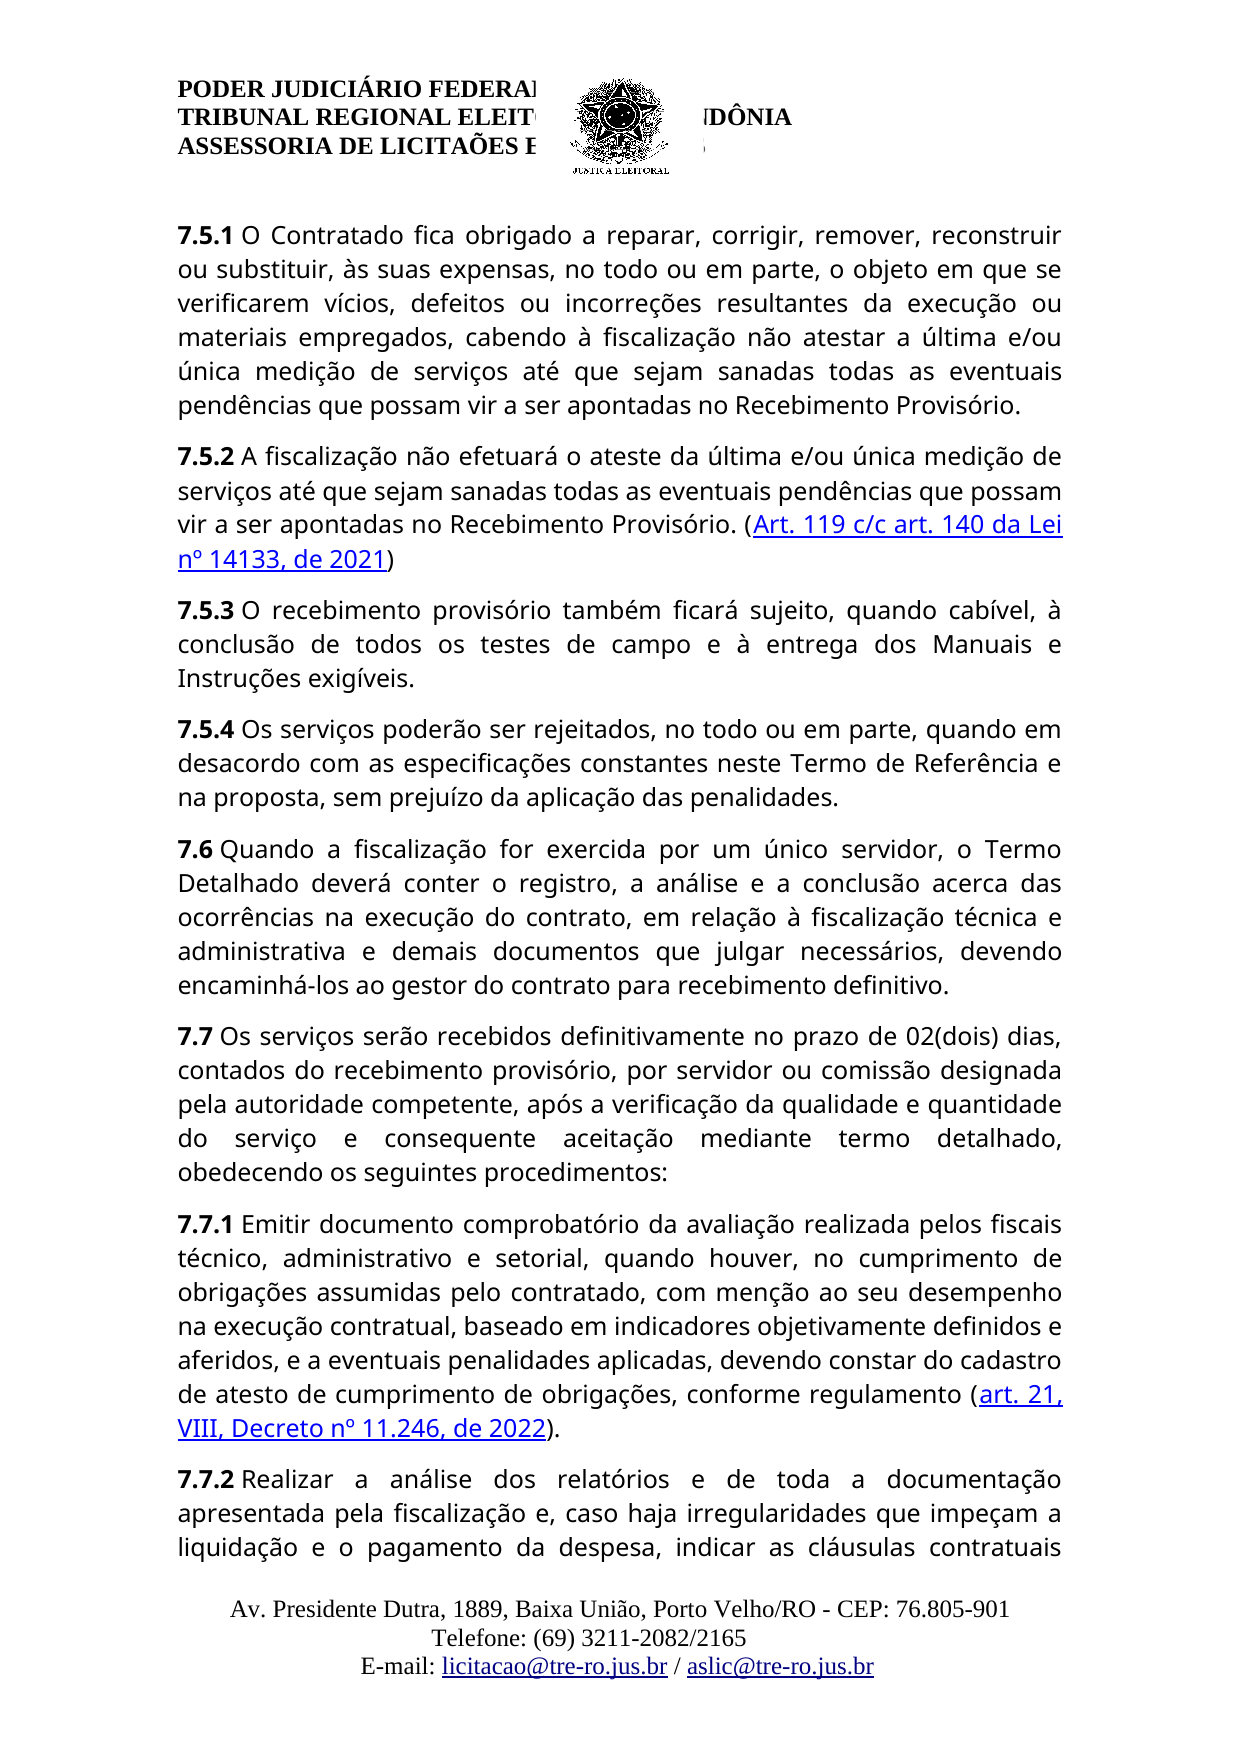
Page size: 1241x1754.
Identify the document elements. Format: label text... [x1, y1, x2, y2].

text 7.5.4 Os serviços poderão ser rejeitados, no todo ou em parte, quando em desacordo com as especificações constantes neste Termo de Referência e na proposta, sem prejuízo da aplicação das penalidades. [177, 712, 1063, 814]
text 7.7 Os serviços serão recebidos definitivamente no prazo de 02(dois) dias, contados do recebimento provisório, por servidor ou comissão designada pela autoridade competente, após a verificação da qualidade e quantidade do serviço e consequente aceitação mediante termo detalhado, obedecendo os seguintes procedimentos: [177, 1019, 1063, 1189]
text 7.5.3 O recebimento provisório também ficará sujeito, quando cabível, à conclusão de todos os testes de campo e à entrega dos Manuais e Instruções exigíveis. [177, 592, 1063, 695]
text 7.5.2 A fiscalização não efetuará o ateste da última e/ou única medição de serviços até que sejam sanadas todas as eventuais pendências que possam vir a ser apontadas no Recebimento Provisório. (Art. 119 c/c art. 140 da Lei nº 14133, de 2021) [177, 439, 1063, 575]
text 7.5.1 O Contratado fica obrigado a reparar, corrigir, remover, reconstruir ou substituir, às suas expensas, no todo ou em parte, o objeto em que se verificarem vícios, defeitos ou incorreções resultantes da execução ou materiais empregados, cabendo à fiscalização não atestar a última e/ou única medição de serviços até que sejam sanadas todas as eventuais pendências que possam vir a ser apontadas no Recebimento Provisório. [177, 217, 1063, 422]
text 7.7.1 Emitir documento comprobatório da avaliação realizada pelos fiscais técnico, administrativo e setorial, quando houver, no cumprimento de obrigações assumidas pelo contratado, com menção ao seu desempenho na execução contratual, baseado em indicadores objetivamente definidos e aferidos, e a eventuais penalidades aplicadas, devendo constar do cadastro de atesto de cumprimento de obrigações, conforme regulamento (art. 21, VIII, Decreto nº 11.246, de 2022). [177, 1206, 1063, 1445]
text 7.6 Quando a fiscalização for exercida por um único servidor, o Termo Detalhado deverá conter o registro, a análise e a conclusão acerca das ocorrências na execução do contrato, em relação à fiscalização técnica e administrativa e demais documentos que julgar necessários, devendo encaminhá-los ao gestor do contrato para recebimento definitivo. [177, 831, 1063, 1002]
text 7.7.2 Realizar a análise dos relatórios e de toda a documentação apresentada pela fiscalização e, caso haja irregularidades que impeçam a liquidação e o pagamento da despesa, indicar as cláusulas contratuais [177, 1462, 1063, 1564]
